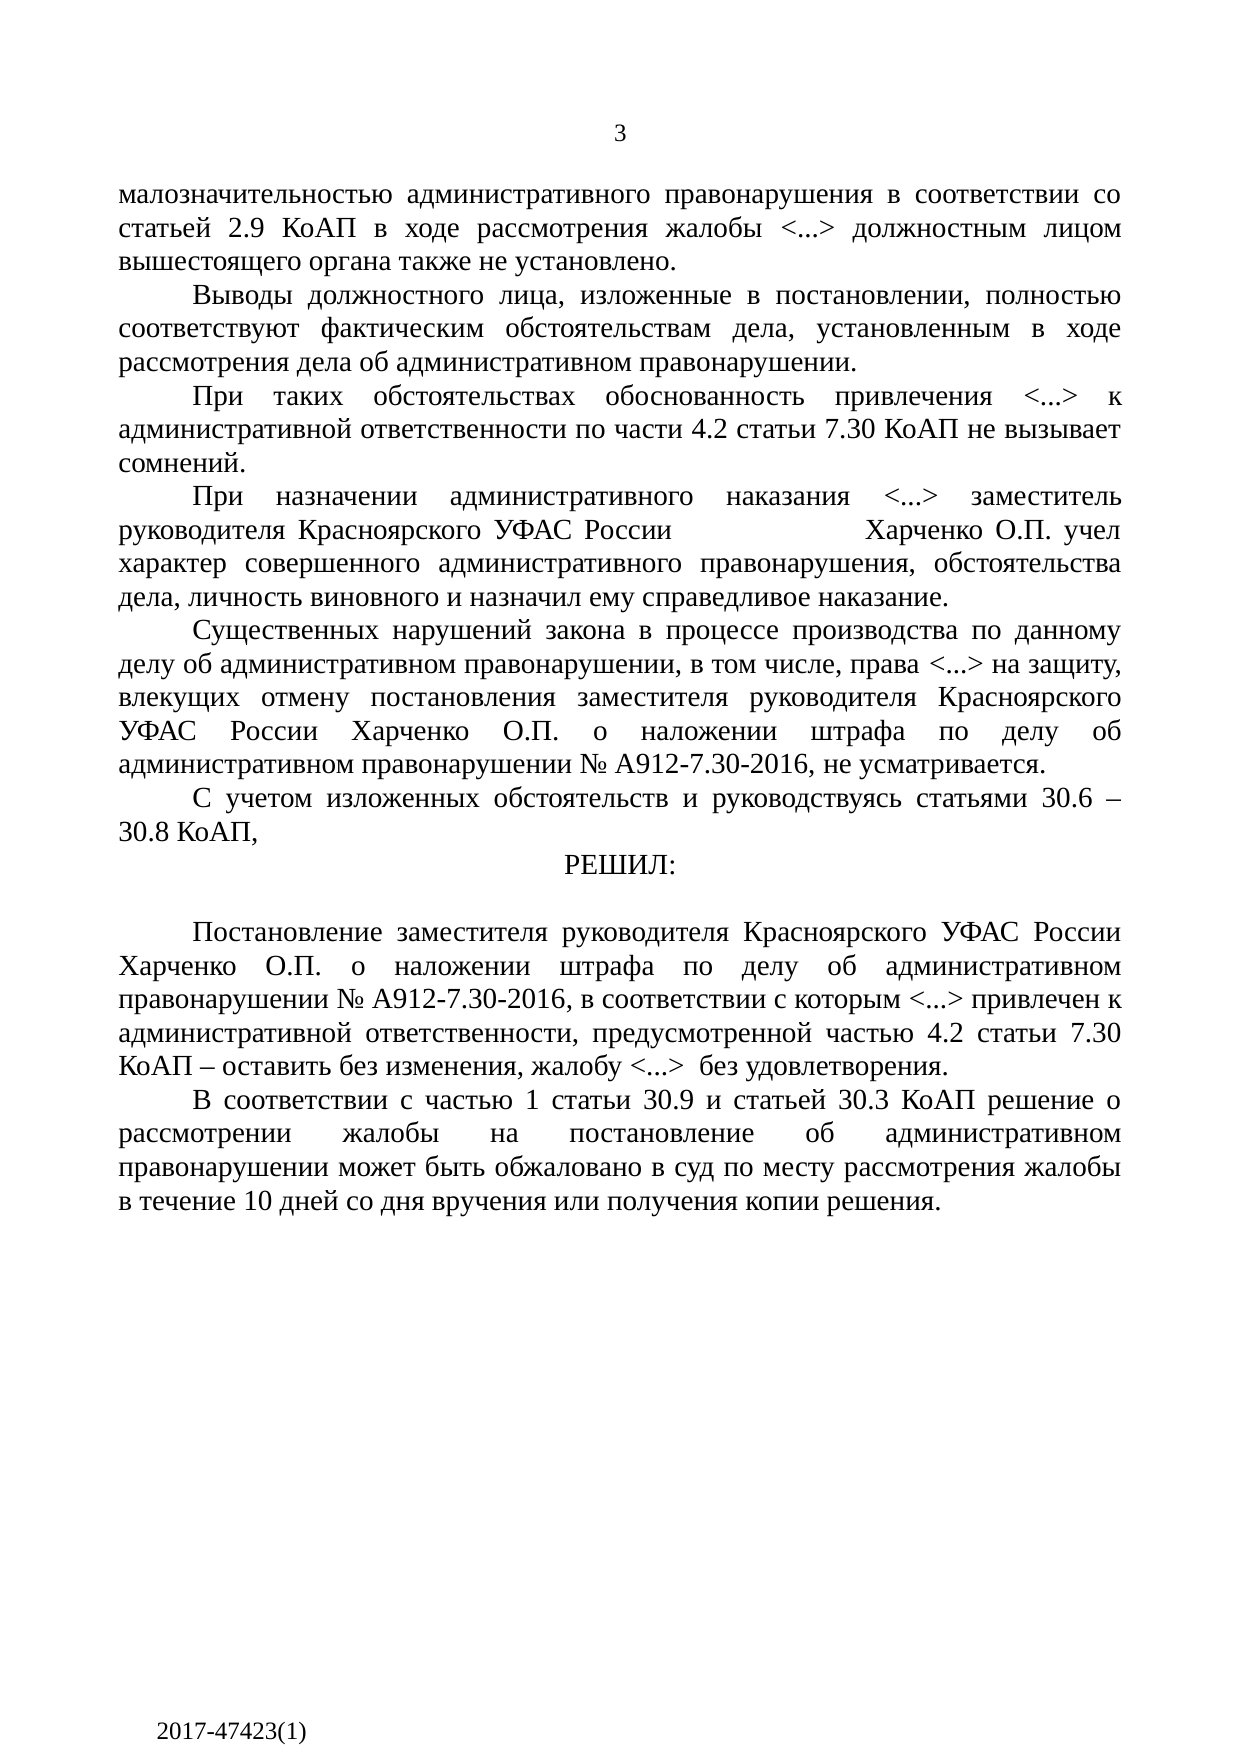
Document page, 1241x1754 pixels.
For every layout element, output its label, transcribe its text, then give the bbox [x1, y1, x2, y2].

text Постановление заместителя руководителя Красноярского УФАС России Харченко О.П. о наложении штрафа по делу об административном правонарушении № А912-7.30-2016, в соответствии с которым <...> привлечен к административной ответственности, предусмотренной частью 4.2 статьи 7.30 КоАП – оставить без изменения, жалобу <...> без удовлетворения. [118, 914, 1122, 1082]
text С учетом изложенных обстоятельств и руководствуясь статьями 30.6 – 30.8 КоАП, [118, 780, 1122, 847]
text РЕШИЛ: [118, 847, 1122, 881]
text Существенных нарушений закона в процессе производства по данному делу об административном правонарушении, в том числе, права <...> на защиту, влекущих отмену постановления заместителя руководителя Красноярского УФАС России Харченко О.П. о наложении штрафа по делу об административном правонарушении № А912-7.30-2016, не усматривается. [118, 612, 1122, 780]
text малозначительностью административного правонарушения в соответствии со статьей 2.9 КоАП в ходе рассмотрения жалобы <...> должностным лицом вышестоящего органа также не установлено. [118, 176, 1122, 277]
text При таких обстоятельствах обоснованность привлечения <...> к административной ответственности по части 4.2 статьи 7.30 КоАП не вызывает сомнений. [118, 378, 1122, 478]
text Выводы должностного лица, изложенные в постановлении, полностью соответствуют фактическим обстоятельствам дела, установленным в ходе рассмотрения дела об административном правонарушении. [118, 277, 1122, 378]
text В соответствии с частью 1 статьи 30.9 и статьей 30.3 КоАП решение о рассмотрении жалобы на постановление об административном правонарушении может быть обжаловано в суд по месту рассмотрения жалобы в течение 10 дней со дня вручения или получения копии решения. [118, 1082, 1122, 1216]
text При назначении административного наказания <...> заместитель руководителя Красноярского УФАС России Харченко О.П. учел характер совершенного административного правонарушения, обстоятельства дела, личность виновного и назначил ему справедливое наказание. [118, 478, 1122, 612]
